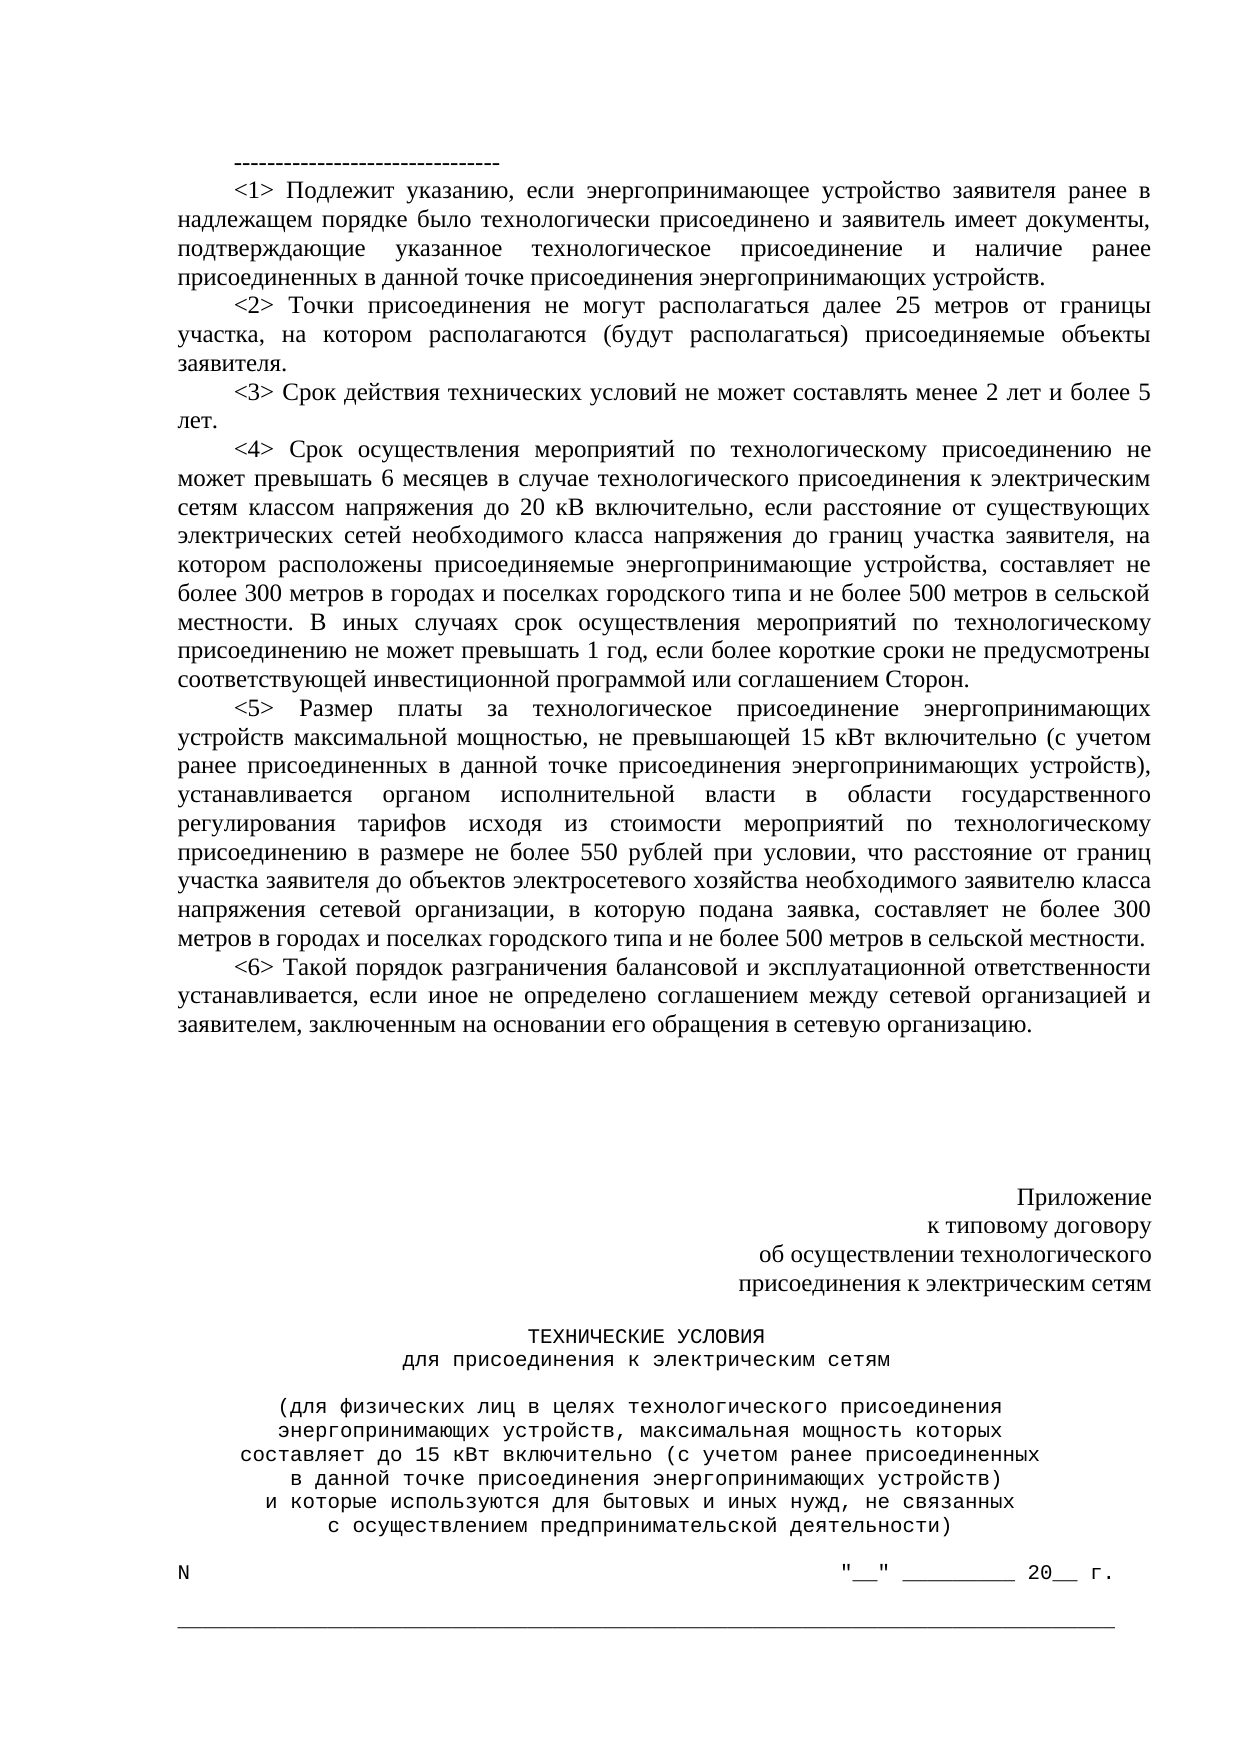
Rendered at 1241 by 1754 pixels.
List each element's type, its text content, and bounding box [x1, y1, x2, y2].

text <3> Срок действия технических условий не может составлять менее 2 лет и более 5 лет. [177, 377, 1152, 434]
text и которые используются для бытовых и иных нужд, не связанных [177, 1491, 1152, 1515]
text с осуществлением предпринимательской деятельности) [177, 1515, 1152, 1538]
text присоединения к электрическим сетям [177, 1268, 1152, 1297]
text ТЕХНИЧЕСКИЕ УСЛОВИЯ [177, 1326, 1152, 1349]
text в данной точке присоединения энергопринимающих устройств) [177, 1467, 1152, 1491]
text <4> Срок осуществления мероприятий по технологическому присоединению не может превышать 6 месяцев в случае технологического присоединения к электрическим сетям классом напряжения до 20 кВ включительно, если расстояние от существующих электрических сетей необходимого класса напряжения до границ участка заявителя, на котором расположены присоединяемые энергопринимающие устройства, составляет не более 300 метров в городах и поселках городского типа и не более 500 метров в сельской местности. В иных случаях срок осуществления мероприятий по технологическому присоединению не может превышать 1 год, если более короткие сроки не предусмотрены соответствующей инвестиционной программой или соглашением Сторон. [177, 434, 1152, 693]
text для присоединения к электрическим сетям [177, 1349, 1152, 1373]
text об осуществлении технологического [177, 1239, 1152, 1268]
text составляет до 15 кВт включительно (с учетом ранее присоединенных [177, 1444, 1152, 1467]
subtitle Приложение [177, 1182, 1152, 1211]
text N "__" _________ 20__ г. [177, 1562, 1152, 1586]
text -------------------------------- [177, 147, 1152, 176]
text <2> Точки присоединения не могут располагаться далее 25 метров от границы участка, на котором располагаются (будут располагаться) присоединяемые объекты заявителя. [177, 291, 1152, 377]
text <5> Размер платы за технологическое присоединение энергопринимающих устройств максимальной мощностью, не превышающей 15 кВт включительно (с учетом ранее присоединенных в данной точке присоединения энергопринимающих устройств), устанавливается органом исполнительной власти в области государственного регулирования тарифов исходя из стоимости мероприятий по технологическому присоединению в размере не более 550 рублей при условии, что расстояние от границ участка заявителя до объектов электросетевого хозяйства необходимого заявителю класса напряжения сетевой организации, в которую подана заявка, составляет не более 300 метров в городах и поселках городского типа и не более 500 метров в сельской местности. [177, 693, 1152, 952]
text (для физических лиц в целях технологического присоединения [177, 1397, 1152, 1420]
text <6> Такой порядок разграничения балансовой и эксплуатационной ответственности устанавливается, если иное не определено соглашением между сетевой организацией и заявителем, заключенным на основании его обращения в сетевую организацию. [177, 952, 1152, 1038]
text энергопринимающих устройств, максимальная мощность которых [177, 1420, 1152, 1444]
text <1> Подлежит указанию, если энергопринимающее устройство заявителя ранее в надлежащем порядке было технологически присоединено и заявитель имеет документы, подтверждающие указанное технологическое присоединение и наличие ранее присоединенных в данной точке присоединения энергопринимающих устройств. [177, 176, 1152, 291]
text к типовому договору [177, 1211, 1152, 1239]
text ___________________________________________________________________________ [177, 1609, 1152, 1633]
